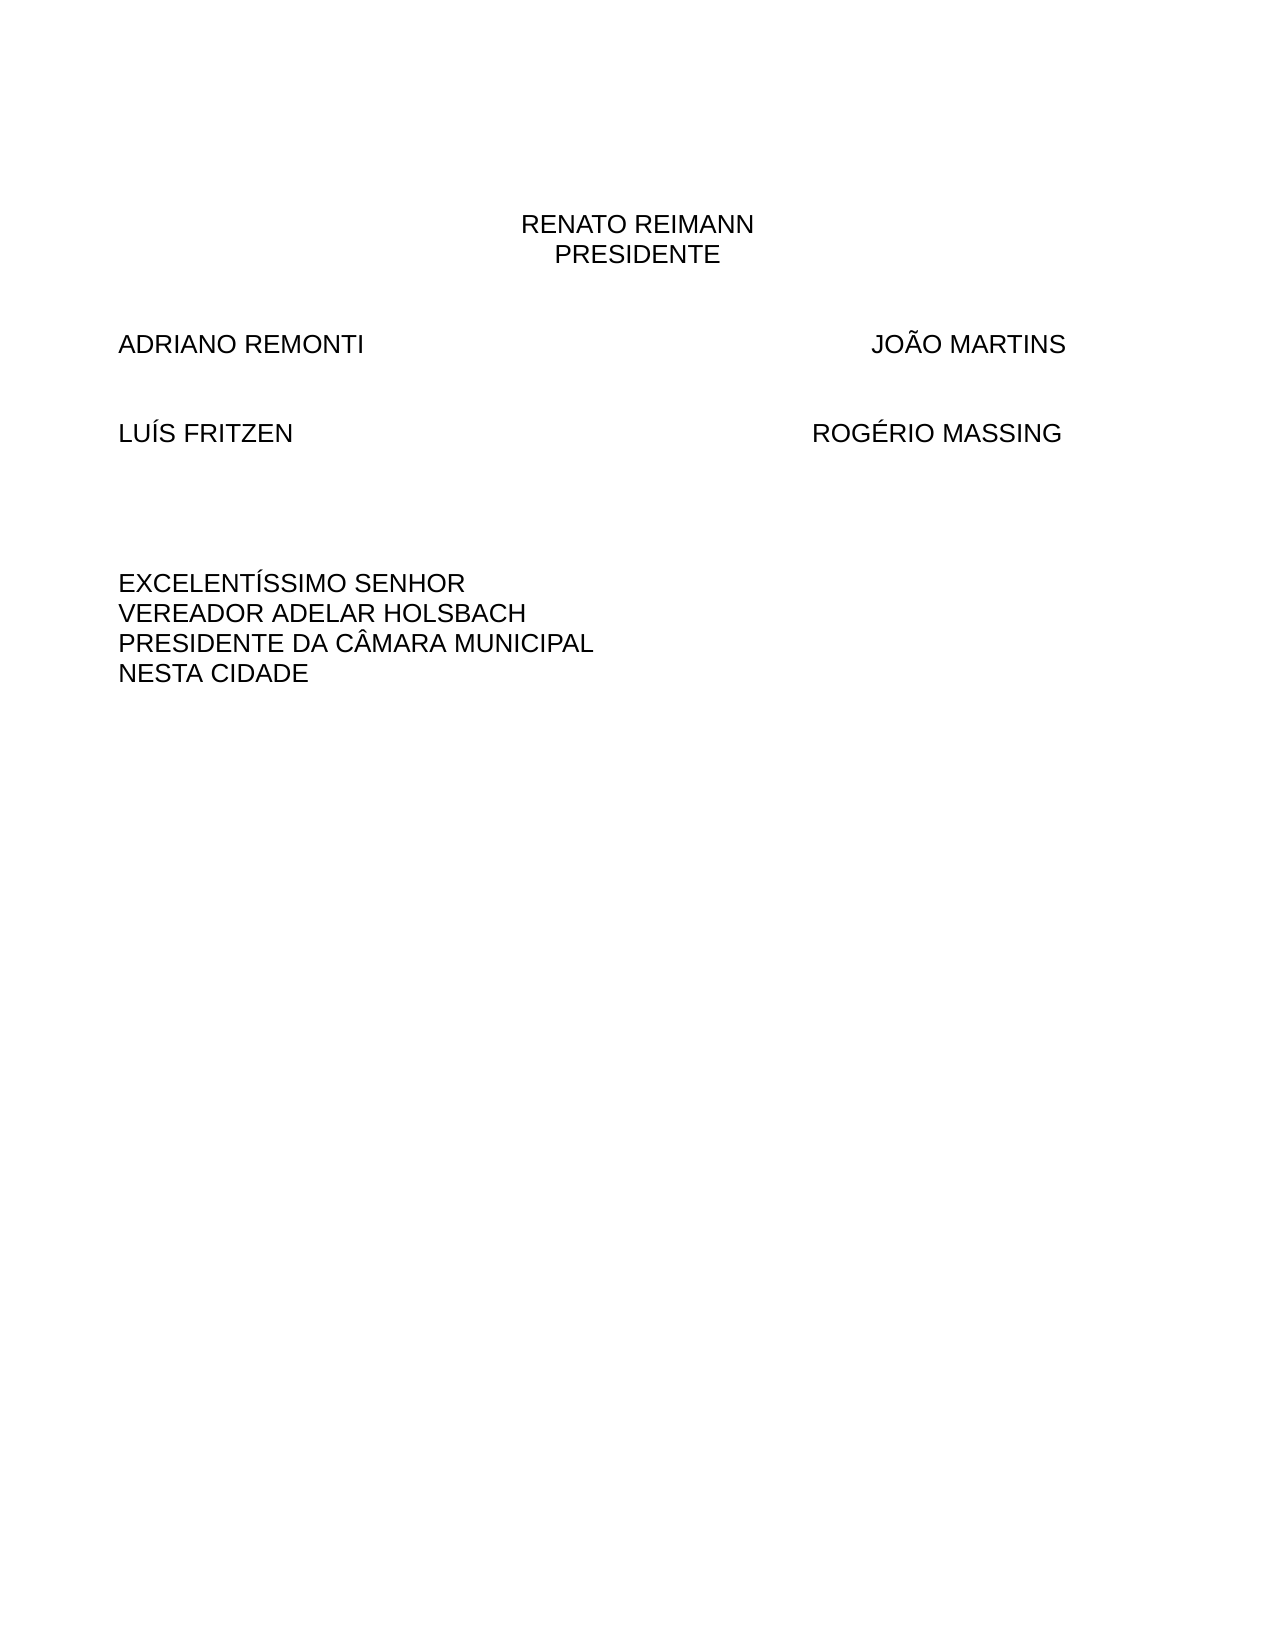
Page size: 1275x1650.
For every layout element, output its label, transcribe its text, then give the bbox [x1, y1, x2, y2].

text EXCELENTÍSSIMO SENHOR [118, 568, 1157, 598]
text VEREADOR ADELAR HOLSBACH [118, 598, 1157, 628]
text PRESIDENTE [118, 239, 1157, 269]
subtitle RENATO REIMANN [118, 209, 1157, 239]
text PRESIDENTE DA CÂMARA MUNICIPAL [118, 628, 1157, 658]
text NESTA CIDADE [118, 658, 1157, 687]
subtitle LUÍS FRITZEN ROGÉRIO MASSING [118, 418, 1157, 448]
subtitle ADRIANO REMONTI JOÃO MARTINS [118, 329, 1157, 359]
